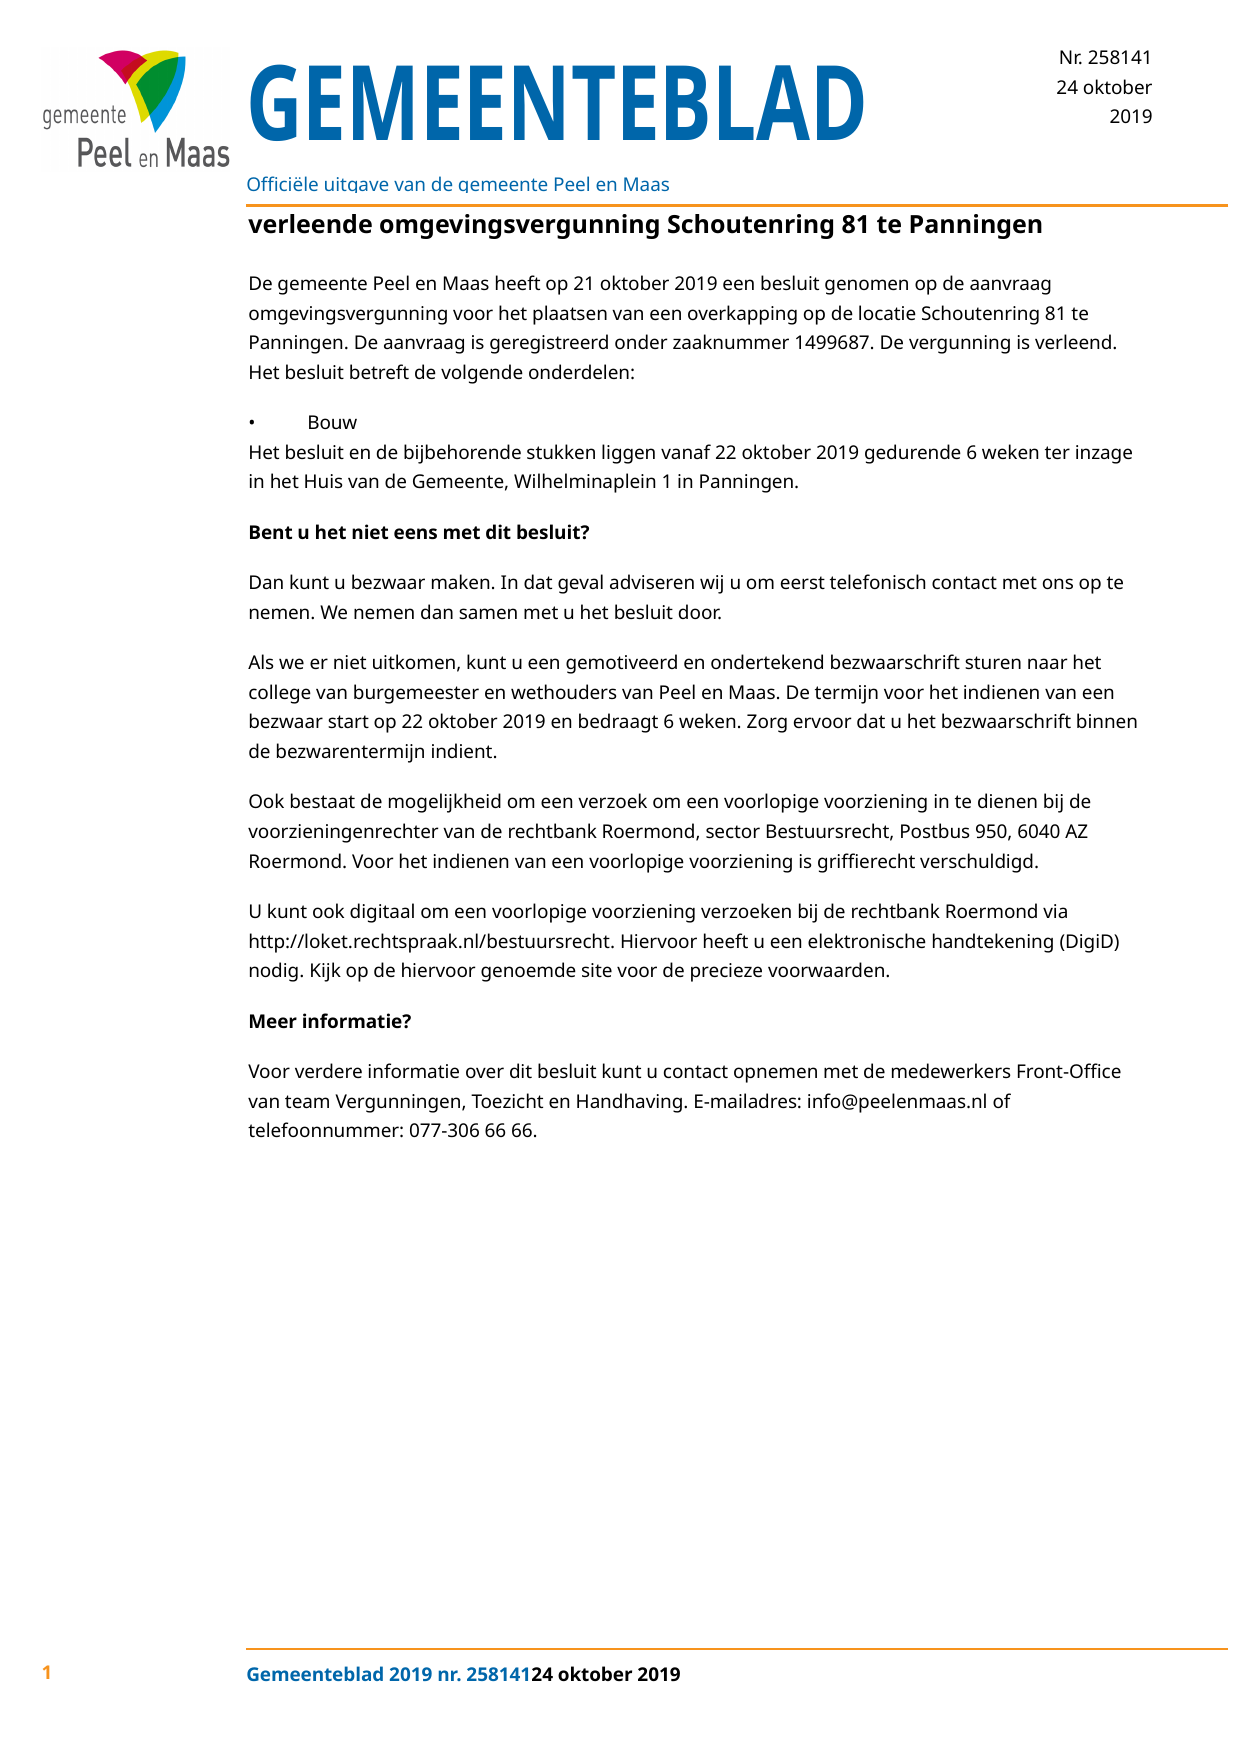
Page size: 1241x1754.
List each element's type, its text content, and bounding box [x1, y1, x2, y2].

text De gemeente Peel en Maas heeft op 21 oktober 2019 een besluit genomen op de aanvraag omgevingsvergunning voor het plaatsen van een overkapping op de locatie Schoutenring 81 te Panningen. De aanvraag is geregistreerd onder zaaknummer 1499687. De vergunning is verleend. Het besluit betreft de volgende onderdelen: [248, 270, 1152, 385]
text Als we er niet uitkomen, kunt u een gemotiveerd en ondertekend bezwaarschrift sturen naar het college van burgemeester en wethouders van Peel en Maas. De termijn voor het indienen van een bezwaar start op 22 oktober 2019 en bedraagt 6 weken. Zorg ervoor dat u het bezwaarschrift binnen de bezwarentermijn indient. [248, 649, 1152, 764]
text Ook bestaat de mogelijkheid om een verzoek om een voorlopige voorziening in te dienen bij de voorzieningenrechter van de rechtbank Roermond, sector Bestuursrecht, Postbus 950, 6040 AZ Roermond. Voor het indienen van een voorlopige voorziening is griffierecht verschuldigd. [248, 789, 1152, 873]
text U kunt ook digitaal om een voorlopige voorziening verzoeken bij de rechtbank Roermond via http://loket.rechtspraak.nl/bestuursrecht. Hiervoor heeft u een elektronische handtekening (DigiD) nodig. Kijk op de hiervoor genoemde site voor de precieze voorwaarden. [248, 898, 1152, 983]
text Voor verdere informatie over dit besluit kunt u contact opnemen met de medewerkers Front-Office van team Vergunningen, Toezicht en Handhaving. E-mailadres: info@peelenmaas.nl of telefoonnummer: 077-306 66 66. [248, 1058, 1152, 1143]
list Bouw [248, 409, 1152, 435]
text Bent u het niet eens met dit besluit? [248, 519, 1152, 545]
picture [41, 47, 231, 172]
text Het besluit en de bijbehorende stukken liggen vanaf 22 oktober 2019 gedurende 6 weken ter inzage in het Huis van de Gemeente, Wilhelminaplein 1 in Panningen. [248, 439, 1152, 494]
text Meer informatie? [248, 1008, 1152, 1033]
text Dan kunt u bezwaar maken. In dat geval adviseren wij u om eerst telefonisch contact met ons op te nemen. We nemen dan samen met u het besluit door. [248, 569, 1152, 625]
text verleende omgevingsvergunning Schoutenring 81 te Panningen [248, 207, 1152, 241]
